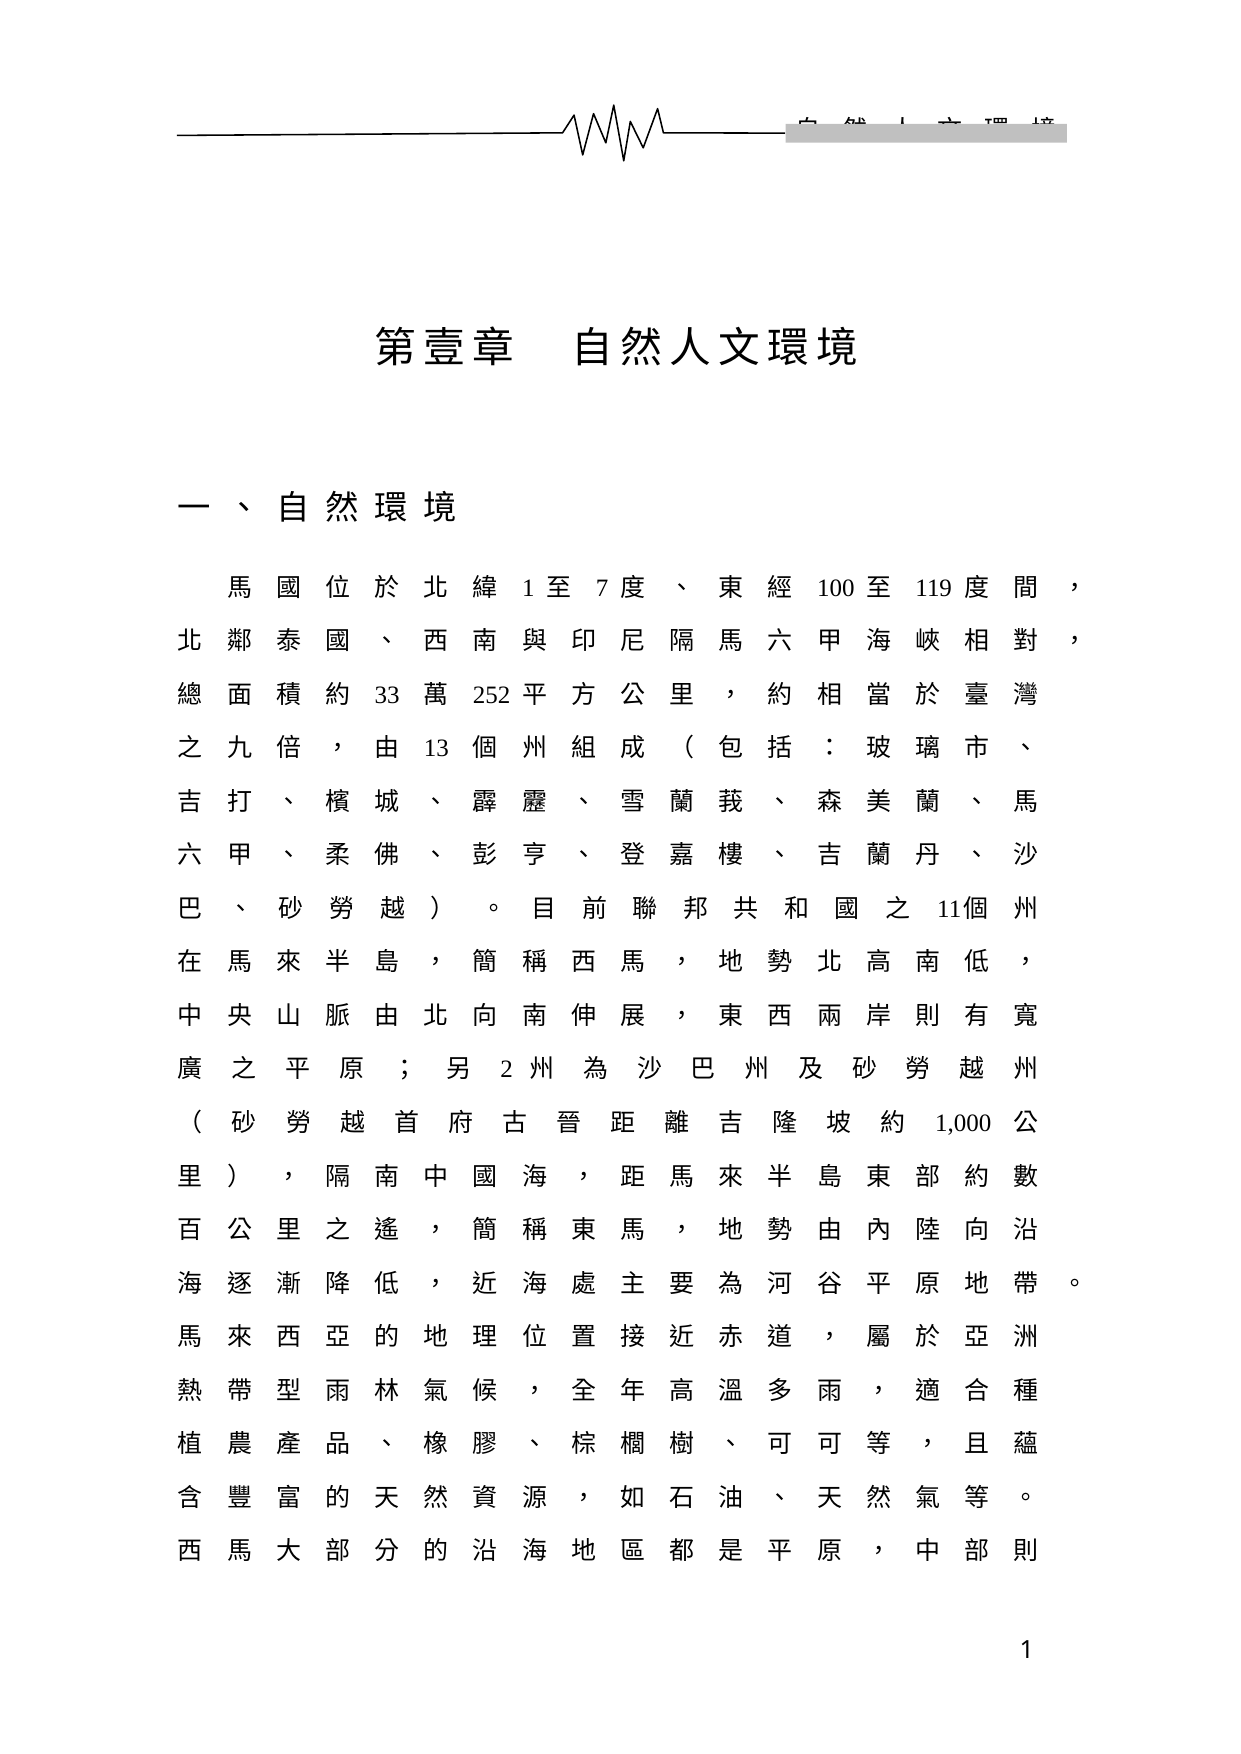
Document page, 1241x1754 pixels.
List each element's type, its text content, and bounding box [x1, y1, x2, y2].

text 馬國位於北緯1至7度、東經100至119度間，北鄰泰國、西南與印尼隔馬六甲海峽相對，總面積約33萬252平方公里，約相當於臺灣之九倍，由13個州組成（包括：玻璃市、吉打、檳城、霹靂、雪蘭莪、森美蘭、馬六甲、柔佛、彭亨、登嘉樓、吉蘭丹、沙巴、砂勞越）。目前聯邦共和國之11個州在馬來半島，簡稱西馬，地勢北高南低，中央山脈由北向南伸展，東西兩岸則有寬廣之平原；另2州為沙巴州及砂勞越州（砂勞越首府古晉距離吉隆坡約1,000公里），隔南中國海，距馬來半島東部約數百公里之遙，簡稱東馬，地勢由內陸向沿海逐漸降低，近海處主要為河谷平原地帶。馬來西亞的地理位置接近赤道，屬於亞洲熱帶型雨林氣候，全年高溫多雨，適合種植農產品、橡膠、棕櫚樹、可可等，且蘊含豐富的天然資源，如石油、天然氣等。西馬大部分的沿海地區都是平原，中部則是布滿茂密熱帶雨林的高原，東馬位於婆羅洲，具有長達2,607公里的海岸線，區分為海岸區域、丘陵與河谷，以及內陸山區。沿海低地區的年平均氣溫為26℃至30℃。大部分地區年降雨量為2,000毫米至2,500毫米。4-7月吹東南風，為西海岸帶來較多雨量，9-1月吹東北風，為馬來半島東海岸帶來影響。馬來西亞處於太平洋地震帶之外，地盤穩定，無地震、火山爆發等特大自然災害的侵襲。馬六甲海峽位於印尼蘇門答臘與西馬之間，為世界最重要的海運管道，造就了馬來西亞在東南亞的樞紐位置。 [178, 558, 1063, 1576]
text 第壹章 自然人文環境 [178, 291, 1063, 398]
text 一、自然環境 [178, 478, 1063, 532]
